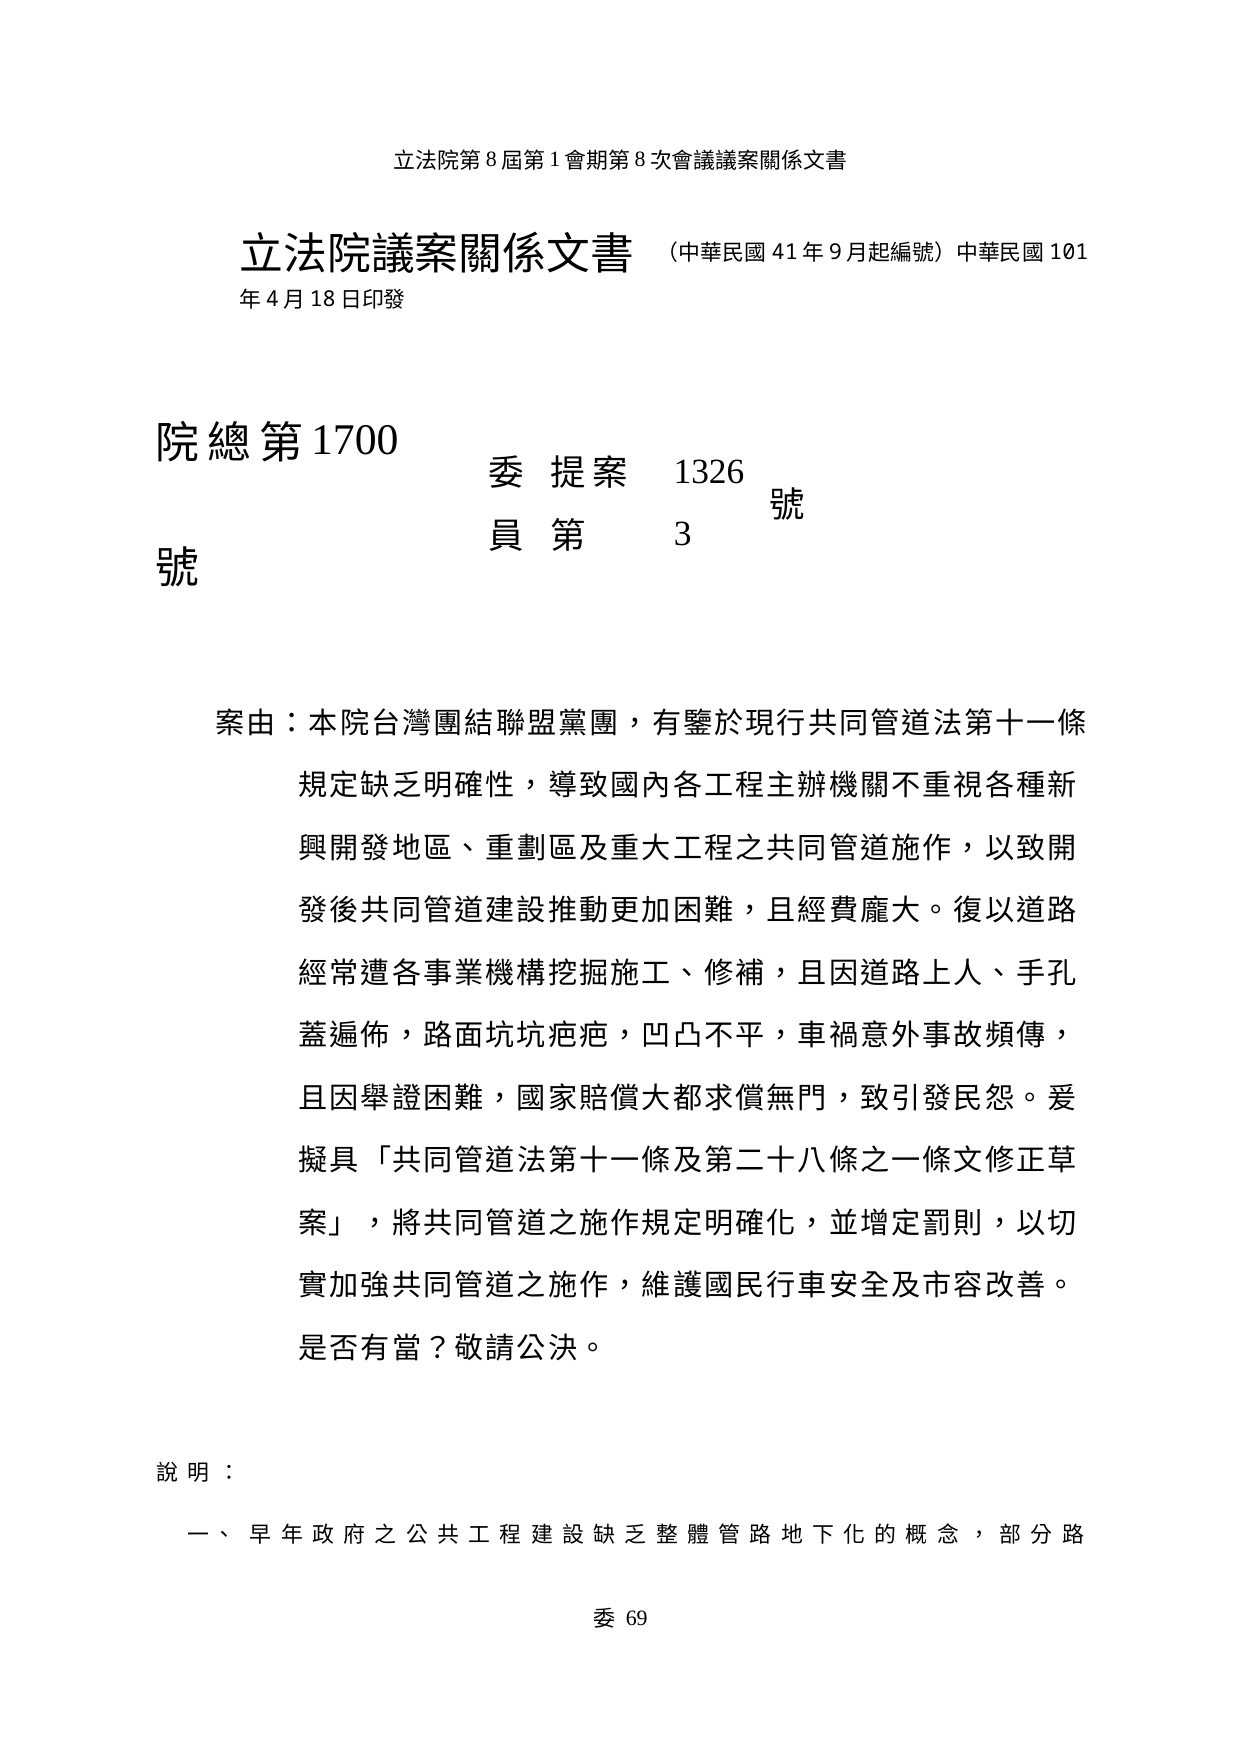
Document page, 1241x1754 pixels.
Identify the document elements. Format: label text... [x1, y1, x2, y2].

table_header [800, 377, 804, 627]
table_header 院總第1700號 [151, 377, 431, 627]
text 案由：本院台灣團結聯盟黨團，有鑒於現行共同管道法第十一條規定缺乏明確性，導致國內各工程主辦機關不重視各種新興開發地區、重劃區及重大工程之共同管道施作，以致開發後共同管道建設推動更加困難，且經費龐大。復以道路經常遭各事業機構挖掘施工、修補，且因道路上人、手孔蓋遍佈，路面坑坑疤疤，凹凸不平，車禍意外事故頻傳，且因舉證困難，國家賠償大都求償無門，致引發民怨。爰擬具「共同管道法第十一條及第二十八條之一條文修正草案」，將共同管道之施作規定明確化，並增定罰則，以切實加強共同管道之施作，維護國民行車安全及市容改善。是否有當？敬請公決。 [206, 689, 1089, 1377]
text 一、早年政府之公共工程建設缺乏整體管路地下化的概念，部分路 [173, 1502, 1089, 1564]
table_header 委員 [431, 377, 545, 627]
table_header 提案第 [545, 377, 651, 627]
text 立法院議案關係文書 （中華民國41年9月起編號）中華民國101年4月18日印發 [239, 219, 1089, 314]
table_header [804, 377, 819, 627]
table_header 13263 [651, 377, 763, 627]
text 說明： [151, 1439, 1089, 1502]
table_header 號 [763, 377, 799, 627]
